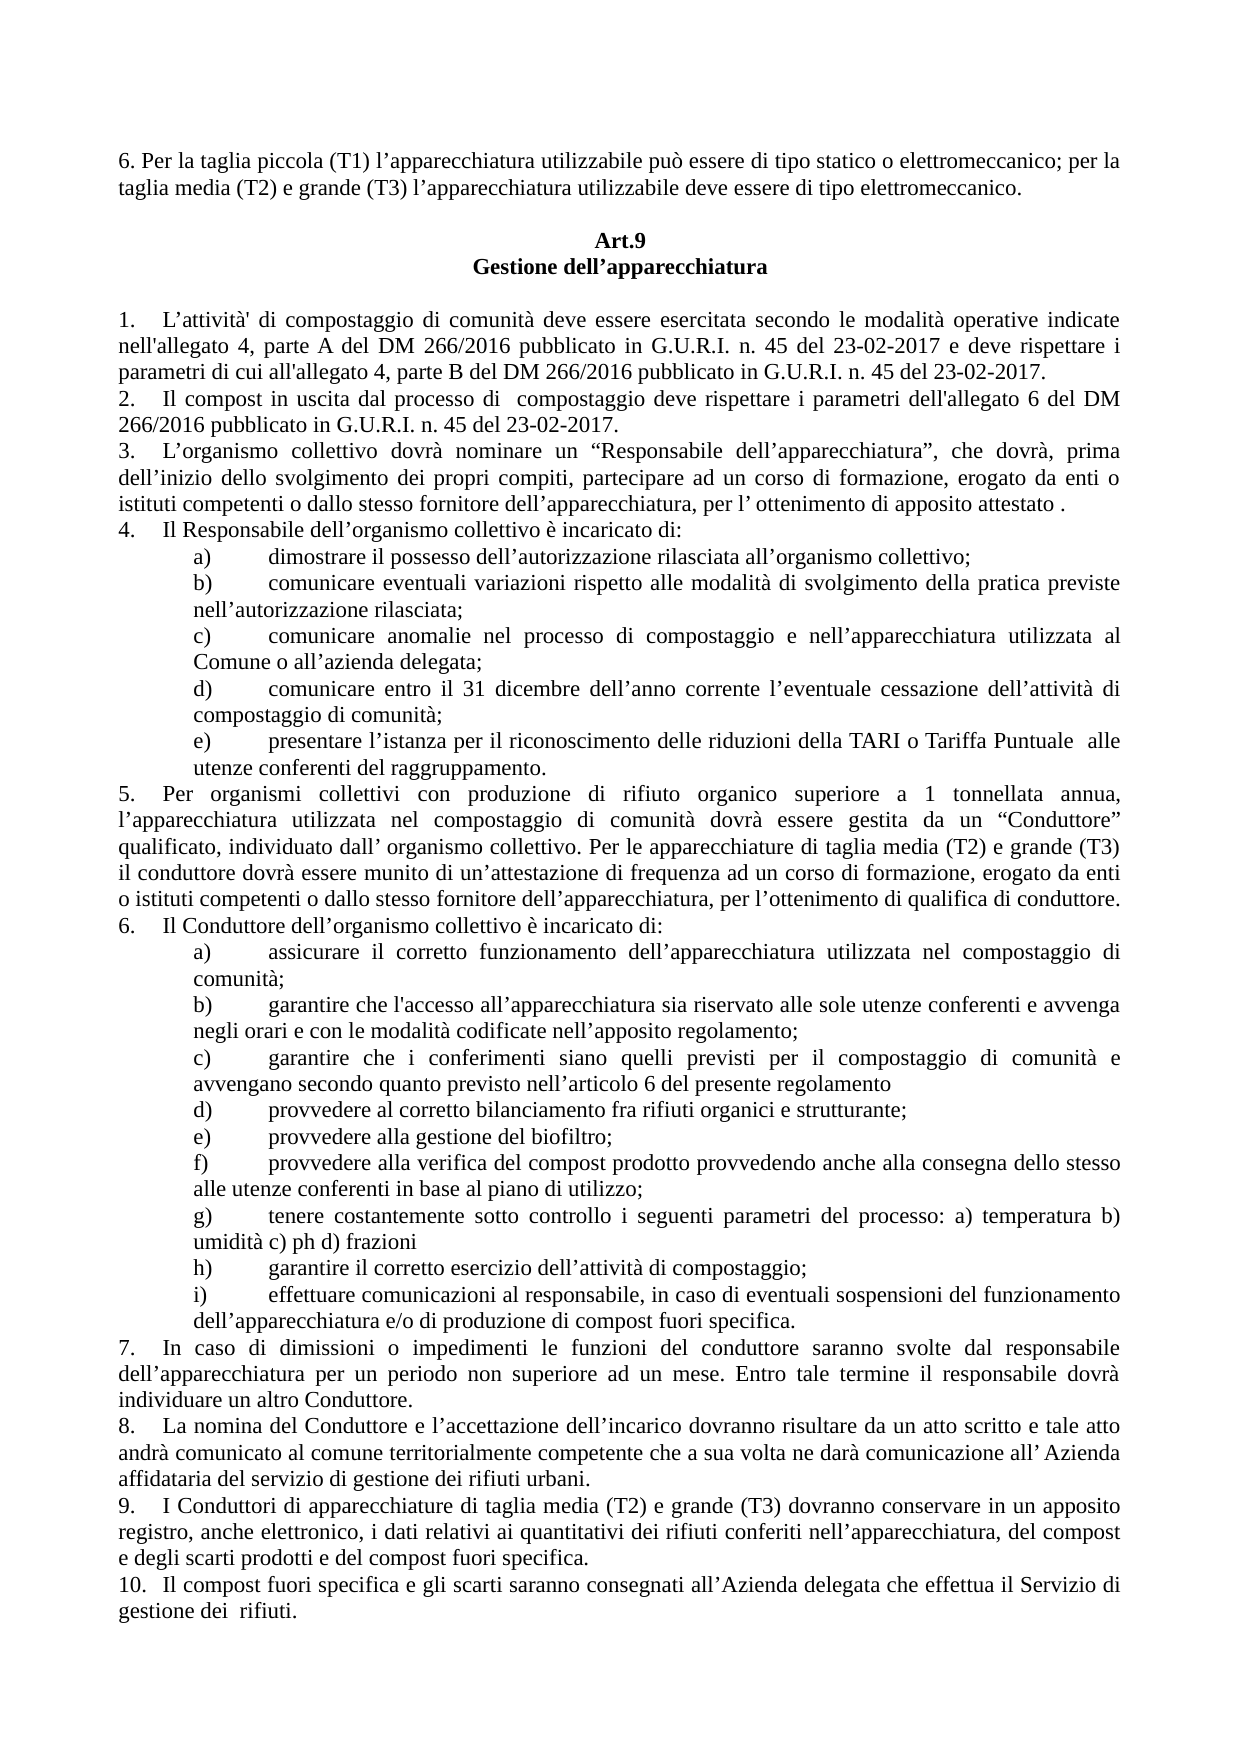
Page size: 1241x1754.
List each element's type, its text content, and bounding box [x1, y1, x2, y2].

list provvedere alla verifica del compost prodotto provvedendo anche alla consegna dello stesso alle utenze conferenti in base al piano di utilizzo; [193, 1149, 1122, 1202]
text Gestione dell’apparecchiatura [118, 253, 1122, 279]
list comunicare anomalie nel processo di compostaggio e nell’apparecchiatura utilizzata al Comune o all’azienda delegata; [193, 622, 1122, 675]
list Il Responsabile dell’organismo collettivo è incaricato di: [118, 517, 1122, 543]
list presentare l’istanza per il riconoscimento delle riduzioni della TARI o Tariffa Puntuale alle utenze conferenti del raggruppamento. [193, 727, 1122, 780]
list La nomina del Conduttore e l’accettazione dell’incarico dovranno risultare da un atto scritto e tale atto andrà comunicato al comune territorialmente competente che a sua volta ne darà comunicazione all’ Azienda affidataria del servizio di gestione dei rifiuti urbani. [118, 1413, 1122, 1492]
list Per organismi collettivi con produzione di rifiuto organico superiore a 1 tonnellata annua, l’apparecchiatura utilizzata nel compostaggio di comunità dovrà essere gestita da un “Conduttore” qualificato, individuato dall’ organismo collettivo. Per le apparecchiature di taglia media (T2) e grande (T3) il conduttore dovrà essere munito di un’attestazione di frequenza ad un corso di formazione, erogato da enti o istituti competenti o dallo stesso fornitore dell’apparecchiatura, per l’ottenimento di qualifica di conduttore. [118, 780, 1122, 912]
text Art.9 [118, 227, 1122, 253]
list dimostrare il possesso dell’autorizzazione rilasciata all’organismo collettivo; [193, 543, 1122, 569]
list Il Conduttore dell’organismo collettivo è incaricato di: [118, 912, 1122, 938]
list provvedere al corretto bilanciamento fra rifiuti organici e strutturante; [193, 1096, 1122, 1123]
text 6. Per la taglia piccola (T1) l’apparecchiatura utilizzabile può essere di tipo statico o elettromeccanico; per la taglia media (T2) e grande (T3) l’apparecchiatura utilizzabile deve essere di tipo elettromeccanico. [118, 148, 1122, 200]
list I Conduttori di apparecchiature di taglia media (T2) e grande (T3) dovranno conservare in un apposito registro, anche elettronico, i dati relativi ai quantitativi dei rifiuti conferiti nell’apparecchiatura, del compost e degli scarti prodotti e del compost fuori specifica. [118, 1492, 1122, 1571]
list comunicare eventuali variazioni rispetto alle modalità di svolgimento della pratica previste nell’autorizzazione rilasciata; [193, 569, 1122, 622]
list tenere costantemente sotto controllo i seguenti parametri del processo: a) temperatura b) umidità c) ph d) frazioni [193, 1202, 1122, 1254]
list effettuare comunicazioni al responsabile, in caso di eventuali sospensioni del funzionamento dell’apparecchiatura e/o di produzione di compost fuori specifica. [193, 1281, 1122, 1333]
list garantire che i conferimenti siano quelli previsti per il compostaggio di comunità e avvengano secondo quanto previsto nell’articolo 6 del presente regolamento [193, 1044, 1122, 1096]
list garantire che l'accesso all’apparecchiatura sia riservato alle sole utenze conferenti e avvenga negli orari e con le modalità codificate nell’apposito regolamento; [193, 991, 1122, 1044]
list garantire il corretto esercizio dell’attività di compostaggio; [193, 1254, 1122, 1281]
list L’attività' di compostaggio di comunità deve essere esercitata secondo le modalità operative indicate nell'allegato 4, parte A del DM 266/2016 pubblicato in G.U.R.I. n. 45 del 23-02-2017 e deve rispettare i parametri di cui all'allegato 4, parte B del DM 266/2016 pubblicato in G.U.R.I. n. 45 del 23-02-2017. [118, 306, 1122, 385]
list comunicare entro il 31 dicembre dell’anno corrente l’eventuale cessazione dell’attività di compostaggio di comunità; [193, 675, 1122, 727]
list provvedere alla gestione del biofiltro; [193, 1123, 1122, 1149]
list L’organismo collettivo dovrà nominare un “Responsabile dell’apparecchiatura”, che dovrà, prima dell’inizio dello svolgimento dei propri compiti, partecipare ad un corso di formazione, erogato da enti o istituti competenti o dallo stesso fornitore dell’apparecchiatura, per l’ ottenimento di apposito attestato . [118, 437, 1122, 517]
list In caso di dimissioni o impedimenti le funzioni del conduttore saranno svolte dal responsabile dell’apparecchiatura per un periodo non superiore ad un mese. Entro tale termine il responsabile dovrà individuare un altro Conduttore. [118, 1333, 1122, 1413]
list assicurare il corretto funzionamento dell’apparecchiatura utilizzata nel compostaggio di comunità; [193, 938, 1122, 991]
list Il compost fuori specifica e gli scarti saranno consegnati all’Azienda delegata che effettua il Servizio di gestione dei rifiuti. [118, 1571, 1122, 1623]
list Il compost in uscita dal processo di compostaggio deve rispettare i parametri dell'allegato 6 del DM 266/2016 pubblicato in G.U.R.I. n. 45 del 23-02-2017. [118, 385, 1122, 437]
